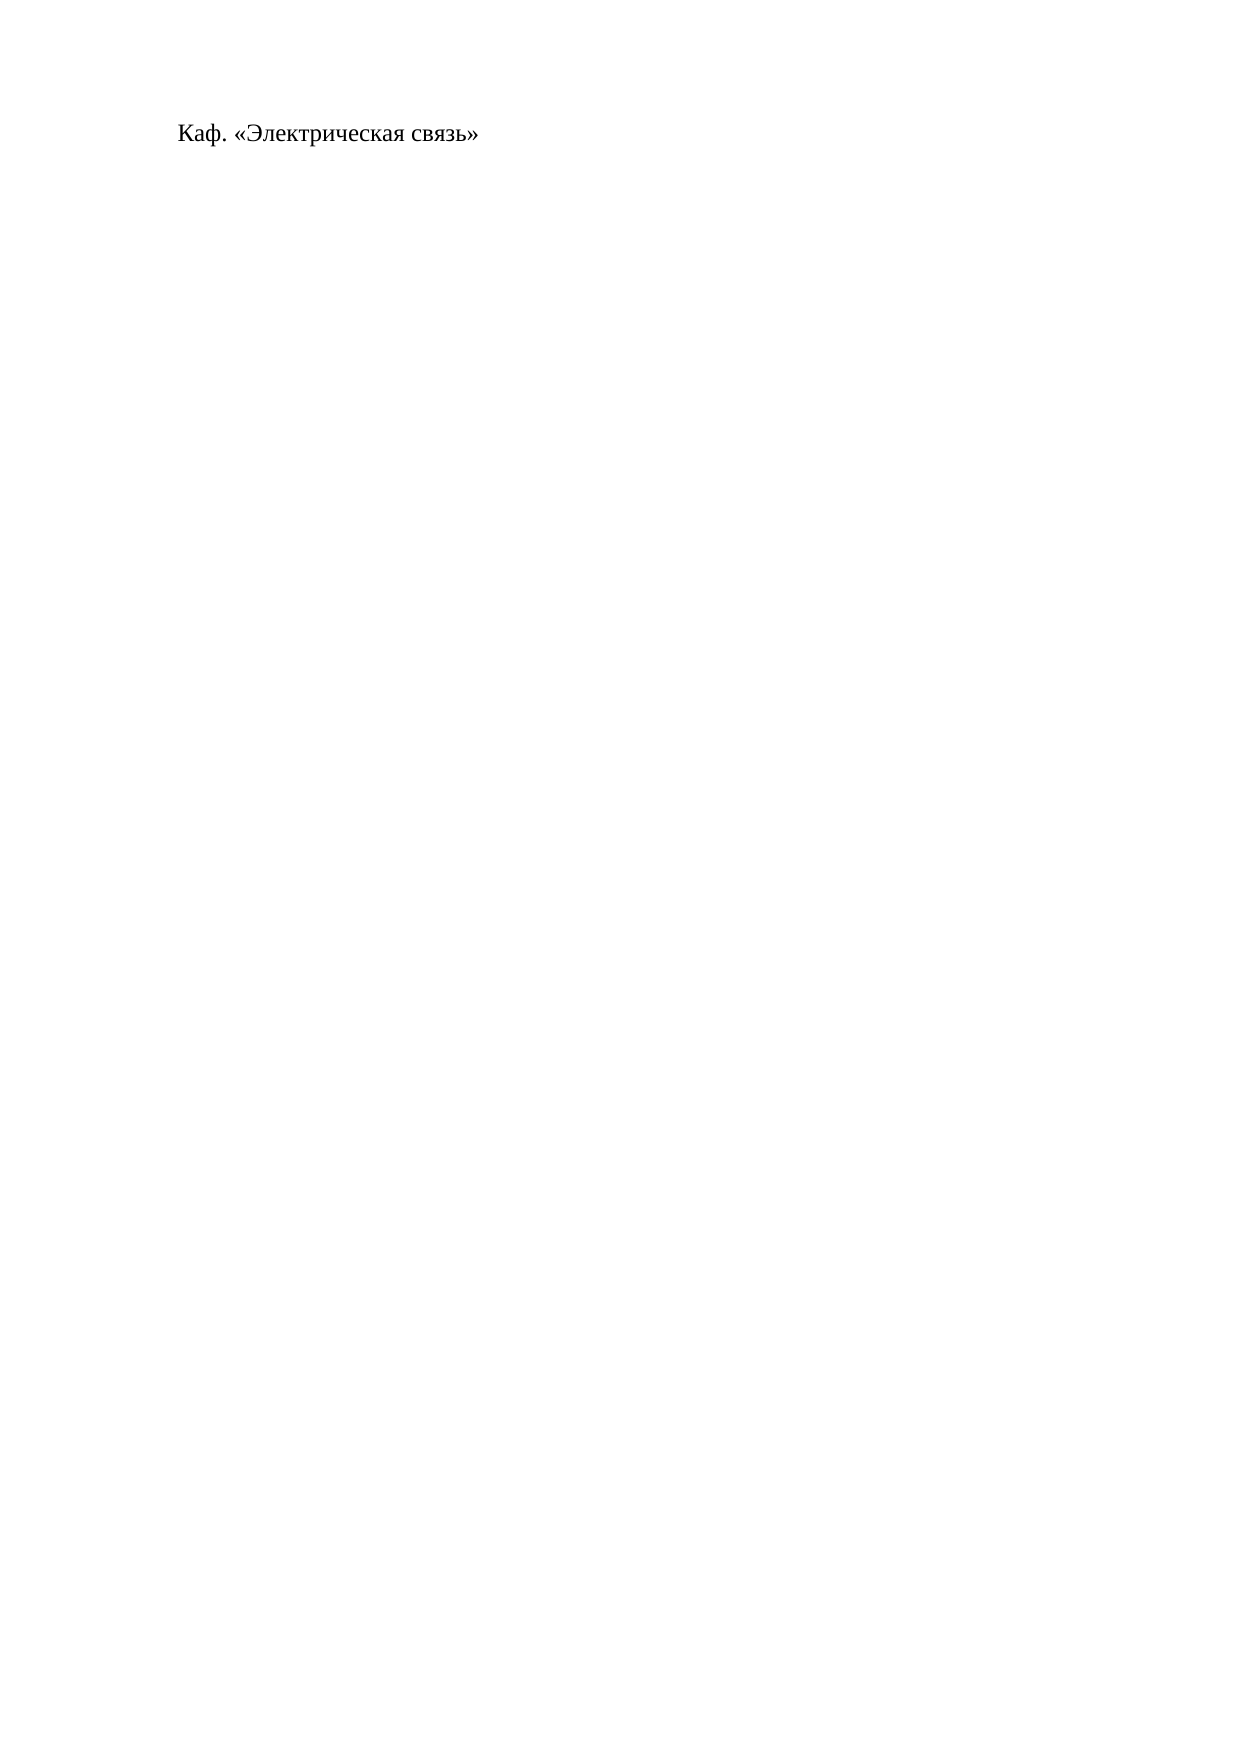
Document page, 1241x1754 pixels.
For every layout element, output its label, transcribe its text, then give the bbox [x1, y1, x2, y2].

text Каф. «Электрическая связь» [177, 118, 1152, 147]
